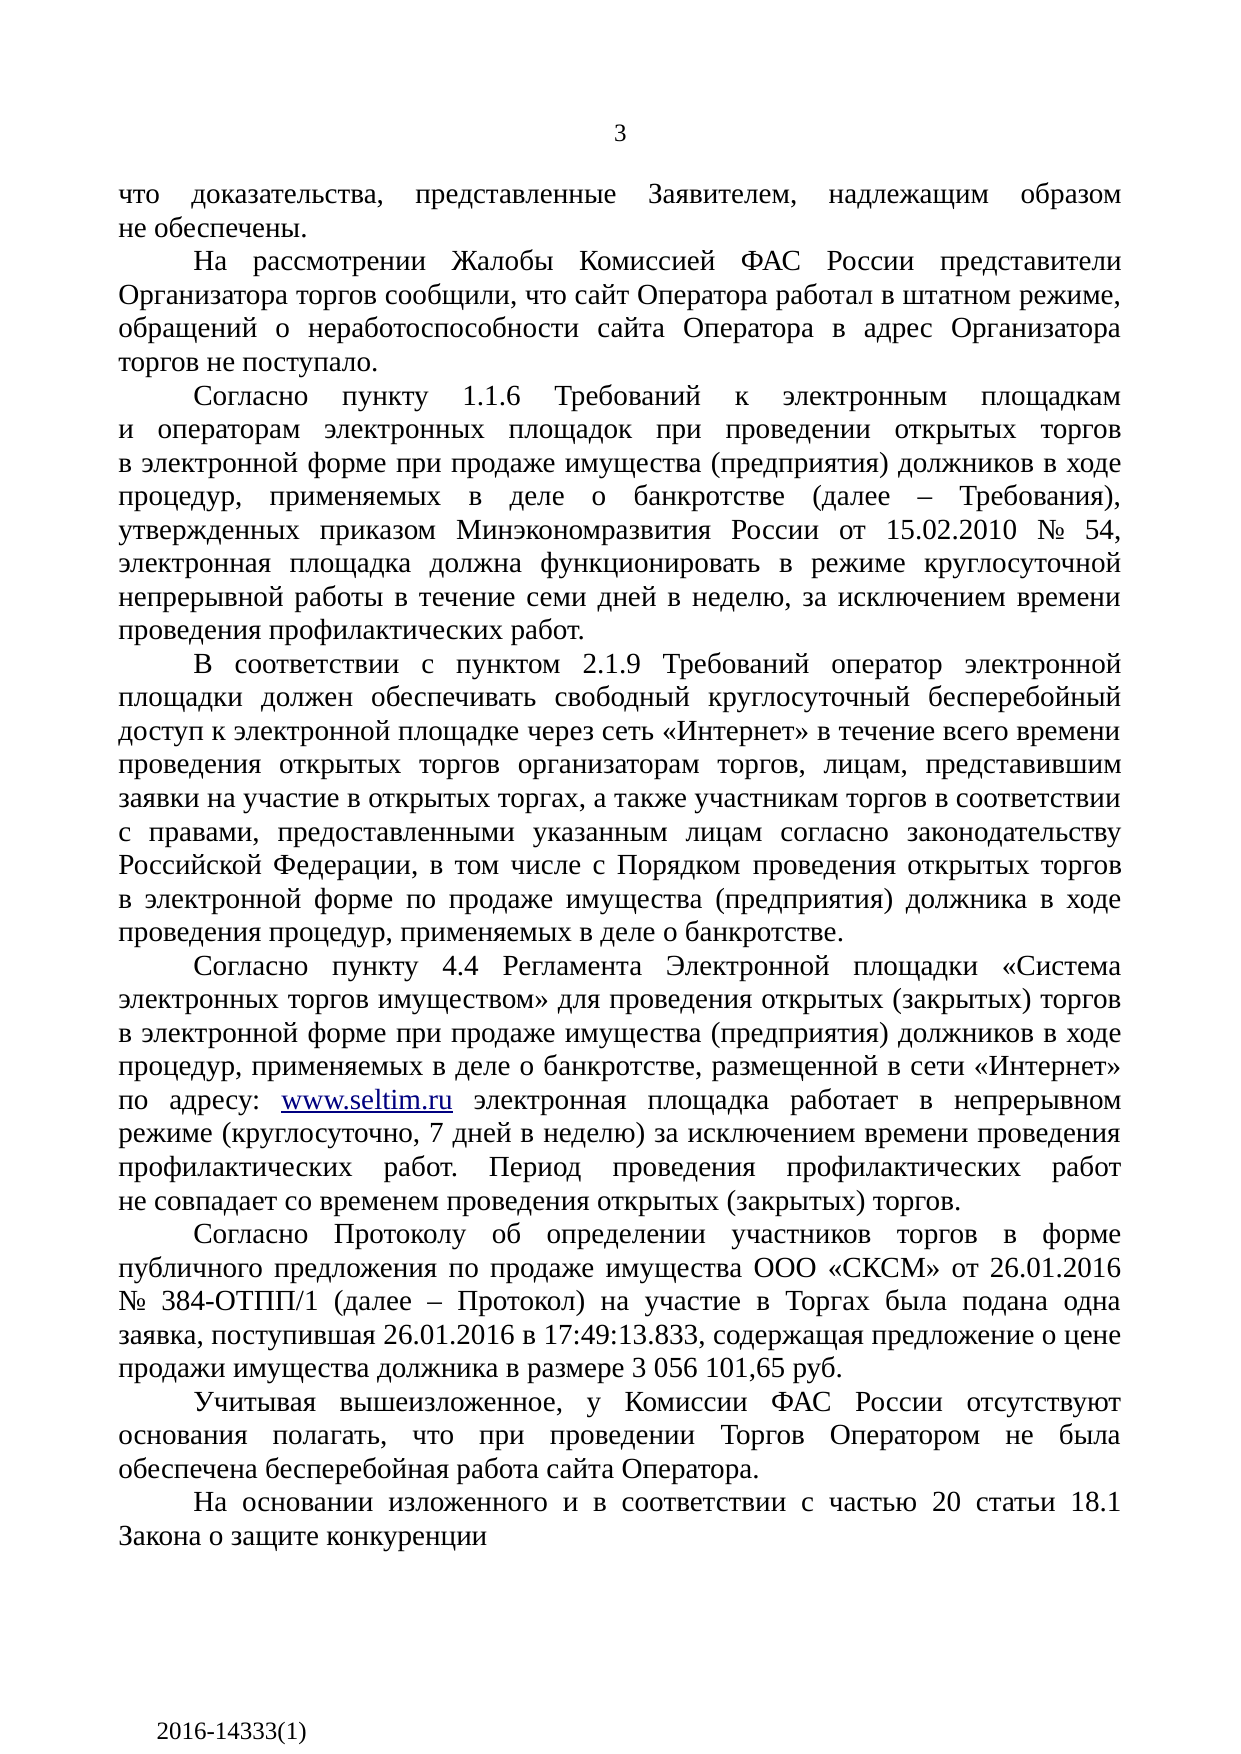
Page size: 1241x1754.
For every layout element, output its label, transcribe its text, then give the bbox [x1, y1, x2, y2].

text Учитывая вышеизложенное, у Комиссии ФАС России отсутствуют основания полагать, что при проведении Торгов Оператором не была обеспечена бесперебойная работа сайта Оператора. [118, 1384, 1122, 1484]
text Согласно Протоколу об определении участников торгов в форме публичного предложения по продаже имущества ООО «СКСМ» от 26.01.2016 № 384-ОТПП/1 (далее – Протокол) на участие в Торгах была подана одна заявка, поступившая 26.01.2016 в 17:49:13.833, содержащая предложение о цене продажи имущества должника в размере 3 056 101,65 руб. [118, 1216, 1122, 1384]
text Согласно пункту 4.4 Регламента Электронной площадки «Система электронных торгов имуществом» для проведения открытых (закрытых) торгов в электронной форме при продаже имущества (предприятия) должников в ходе процедур, применяемых в деле о банкротстве, размещенной в сети «Интернет» по адресу: www.seltim.ru электронная площадка работает в непрерывном режиме (круглосуточно, 7 дней в неделю) за исключением времени проведения профилактических работ. Период проведения профилактических работ не совпадает со временем проведения открытых (закрытых) торгов. [118, 948, 1122, 1216]
text Согласно пункту 1.1.6 Требований к электронным площадкам и операторам электронных площадок при проведении открытых торгов в электронной форме при продаже имущества (предприятия) должников в ходе процедур, применяемых в деле о банкротстве (далее – Требования), утвержденных приказом Минэкономразвития России от 15.02.2010 № 54, электронная площадка должна функционировать в режиме круглосуточной непрерывной работы в течение семи дней в неделю, за исключением времени проведения профилактических работ. [118, 378, 1122, 646]
text что доказательства, представленные Заявителем, надлежащим образом не обеспечены. [118, 176, 1122, 243]
text На основании изложенного и в соответствии с частью 20 статьи 18.1 Закона о защите конкуренции [118, 1484, 1122, 1552]
text На рассмотрении Жалобы Комиссией ФАС России представители Организатора торгов сообщили, что сайт Оператора работал в штатном режиме, обращений о неработоспособности сайта Оператора в адрес Организатора торгов не поступало. [118, 243, 1122, 378]
text В соответствии с пунктом 2.1.9 Требований оператор электронной площадки должен обеспечивать свободный круглосуточный бесперебойный доступ к электронной площадке через сеть «Интернет» в течение всего времени проведения открытых торгов организаторам торгов, лицам, представившим заявки на участие в открытых торгах, а также участникам торгов в соответствии с правами, предоставленными указанным лицам согласно законодательству Российской Федерации, в том числе с Порядком проведения открытых торгов в электронной форме по продаже имущества (предприятия) должника в ходе проведения процедур, применяемых в деле о банкротстве. [118, 646, 1122, 948]
